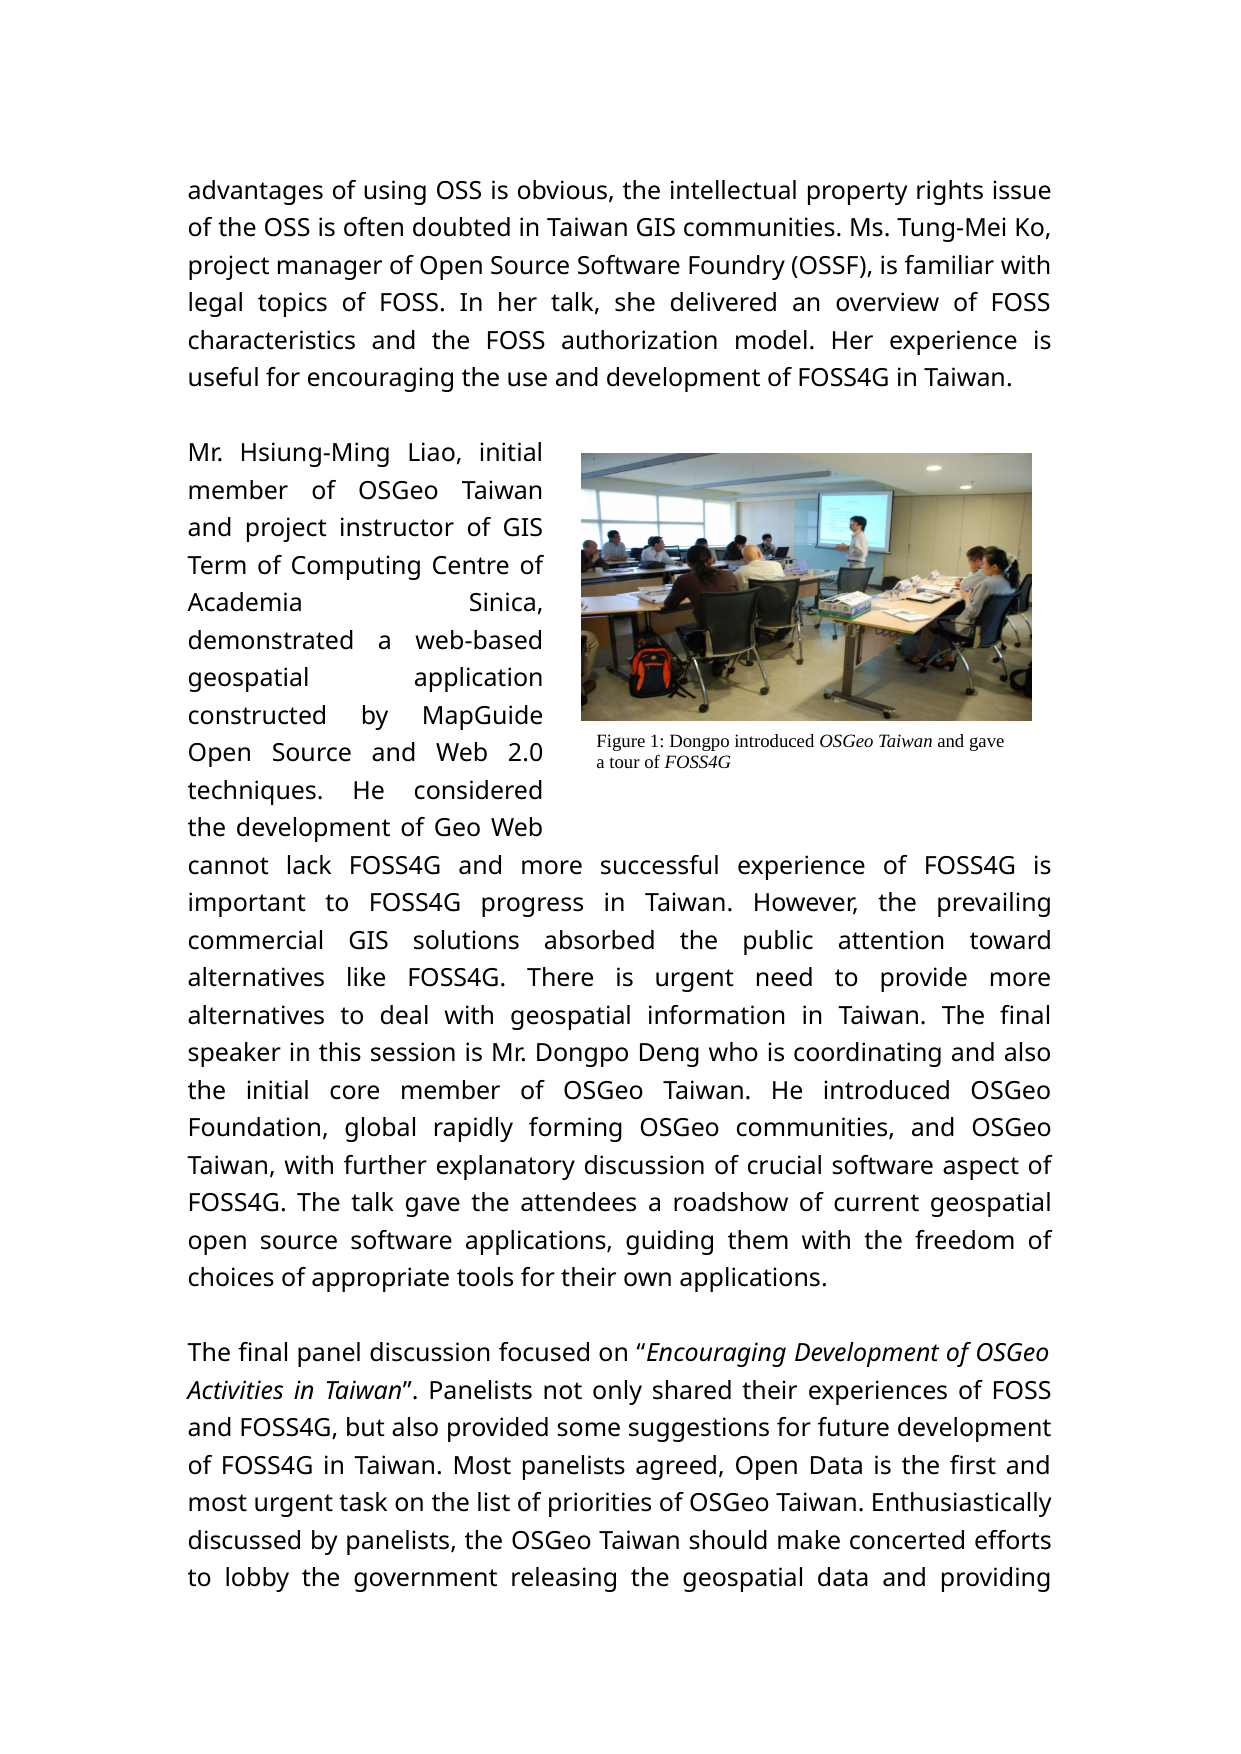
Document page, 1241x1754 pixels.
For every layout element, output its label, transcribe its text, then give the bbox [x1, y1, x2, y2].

text Mr. Hsiung-Ming Liao, initial member of OSGeo Taiwan and project instructor of GIS Term of Computing Centre of Academia Sinica, demonstrated a web-based geospatial application constructed by MapGuide Open Source and Web 2.0 techniques. He considered the development of Geo Web cannot lack FOSS4G and more successful experience of FOSS4G is important to FOSS4G progress in Taiwan. However, the prevailing commercial GIS solutions absorbed the public attention toward alternatives like FOSS4G. There is urgent need to provide more alternatives to deal with geospatial information in Taiwan. The final speaker in this session is Mr. Dongpo Deng who is coordinating and also the initial core member of OSGeo Taiwan. He introduced OSGeo Foundation, global rapidly forming OSGeo communities, and OSGeo Taiwan, with further explanatory discussion of crucial software aspect of FOSS4G. The talk gave the attendees a roadshow of current geospatial open source software applications, guiding them with the freedom of choices of appropriate tools for their own applications. [187, 427, 1053, 1289]
text advantages of using OSS is obvious, the intellectual property rights issue of the OSS is often doubted in Taiwan GIS communities. Ms. Tung-Mei Ko, project manager of Open Source Software Foundry (OSSF), is familiar with legal topics of FOSS. In her talk, she delivered an overview of FOSS characteristics and the FOSS authorization model. Her experience is useful for encouraging the use and development of FOSS4G in Taiwan. [187, 164, 1053, 389]
text The final panel discussion focused on “Encouraging Development of OSGeo Activities in Taiwan”. Panelists not only shared their experiences of FOSS and FOSS4G, but also provided some suggestions for future development of FOSS4G in Taiwan. Most panelists agreed, Open Data is the first and most urgent task on the list of priorities of OSGeo Taiwan. Enthusiastically discussed by panelists, the OSGeo Taiwan should make concerted efforts to lobby the government releasing the geospatial data and providing [187, 1327, 1053, 1589]
picture [581, 453, 1032, 721]
